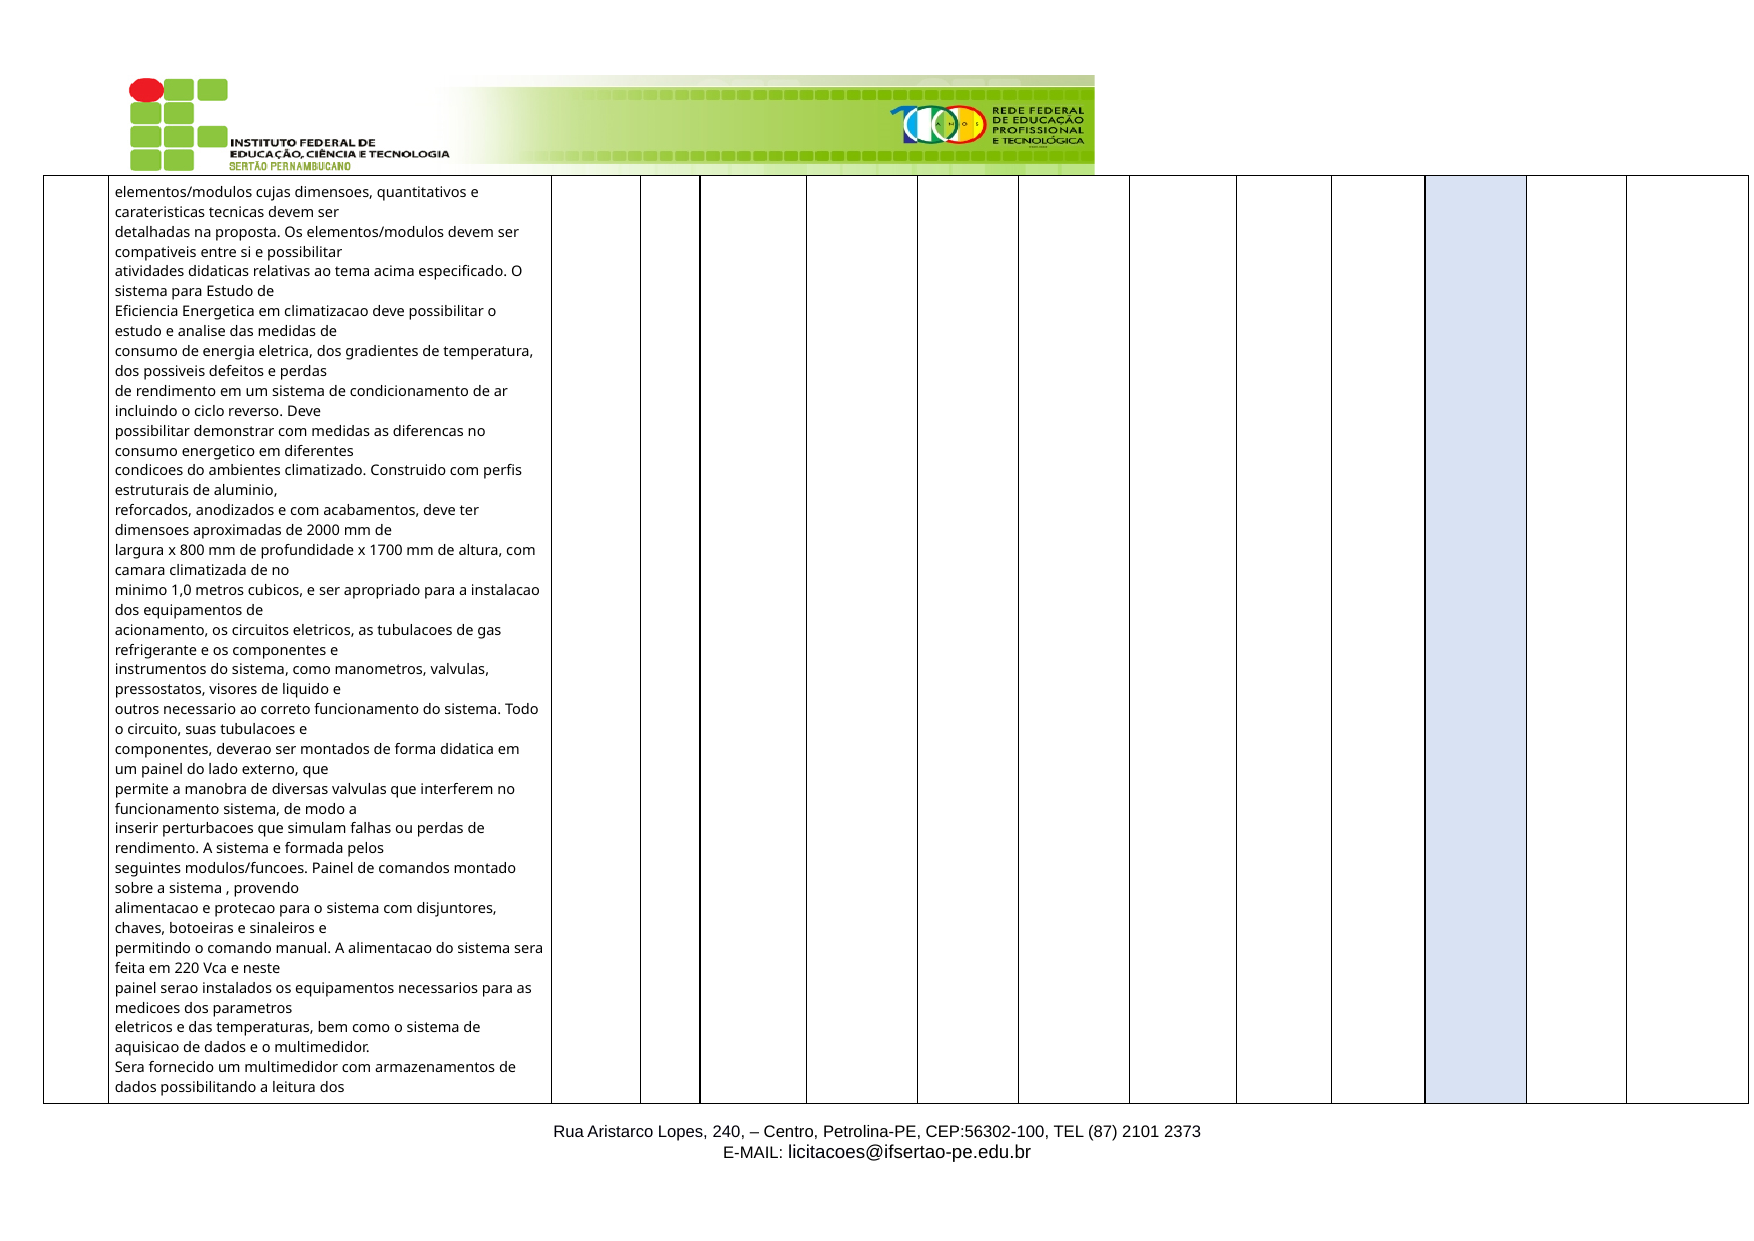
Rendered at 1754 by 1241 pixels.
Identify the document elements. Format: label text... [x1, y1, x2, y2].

table_cell [1527, 176, 1626, 1103]
table_cell [552, 176, 640, 1103]
table_cell [918, 176, 1018, 1103]
table_cell [1332, 176, 1424, 1103]
table_cell [807, 176, 917, 1103]
table_cell [1130, 176, 1236, 1103]
table_cell [641, 176, 699, 1103]
table_cell elementos/modulos cujas dimensoes, quantitativos e carateristicas tecnicas devem ser detalhadas na proposta. Os elementos/modulos devem ser compativeis entre si e possibilitar atividades didaticas relativas ao tema acima especificado. O sistema para Estudo de Eficiencia Energetica em climatizacao deve possibilitar o estudo e analise das medidas de consumo de energia eletrica, dos gradientes de temperatura, dos possiveis defeitos e perdas de rendimento em um sistema de condicionamento de ar incluindo o ciclo reverso. Deve possibilitar demonstrar com medidas as diferencas no consumo energetico em diferentes condicoes do ambientes climatizado. Construido com perfis estruturais de aluminio, reforcados, anodizados e com acabamentos, deve ter dimensoes aproximadas de 2000 mm de largura x 800 mm de profundidade x 1700 mm de altura, com camara climatizada de no minimo 1,0 metros cubicos, e ser apropriado para a instalacao dos equipamentos de acionamento, os circuitos eletricos, as tubulacoes de gas refrigerante e os componentes e instrumentos do sistema, como manometros, valvulas, pressostatos, visores de liquido e outros necessario ao correto funcionamento do sistema. Todo o circuito, suas tubulacoes e componentes, deverao ser montados de forma didatica em um painel do lado externo, que permite a manobra de diversas valvulas que interferem no funcionamento sistema, de modo a inserir perturbacoes que simulam falhas ou perdas de rendimento. A sistema e formada pelos seguintes modulos/funcoes. Painel de comandos montado sobre a sistema , provendo alimentacao e protecao para o sistema com disjuntores, chaves, botoeiras e sinaleiros e permitindo o comando manual. A alimentacao do sistema sera feita em 220 Vca e neste painel serao instalados os equipamentos necessarios para as medicoes dos parametros eletricos e das temperaturas, bem como o sistema de aquisicao de dados e o multimedidor. Sera fornecido um multimedidor com armazenamentos de dados possibilitando a leitura dos [109, 176, 551, 1103]
picture [118, 75, 1095, 175]
table_cell [1426, 176, 1526, 1103]
table_cell [701, 176, 806, 1103]
table_cell [44, 176, 108, 1103]
table_cell [1237, 176, 1331, 1103]
table_cell [1627, 176, 1748, 1103]
table_cell [1019, 176, 1129, 1103]
